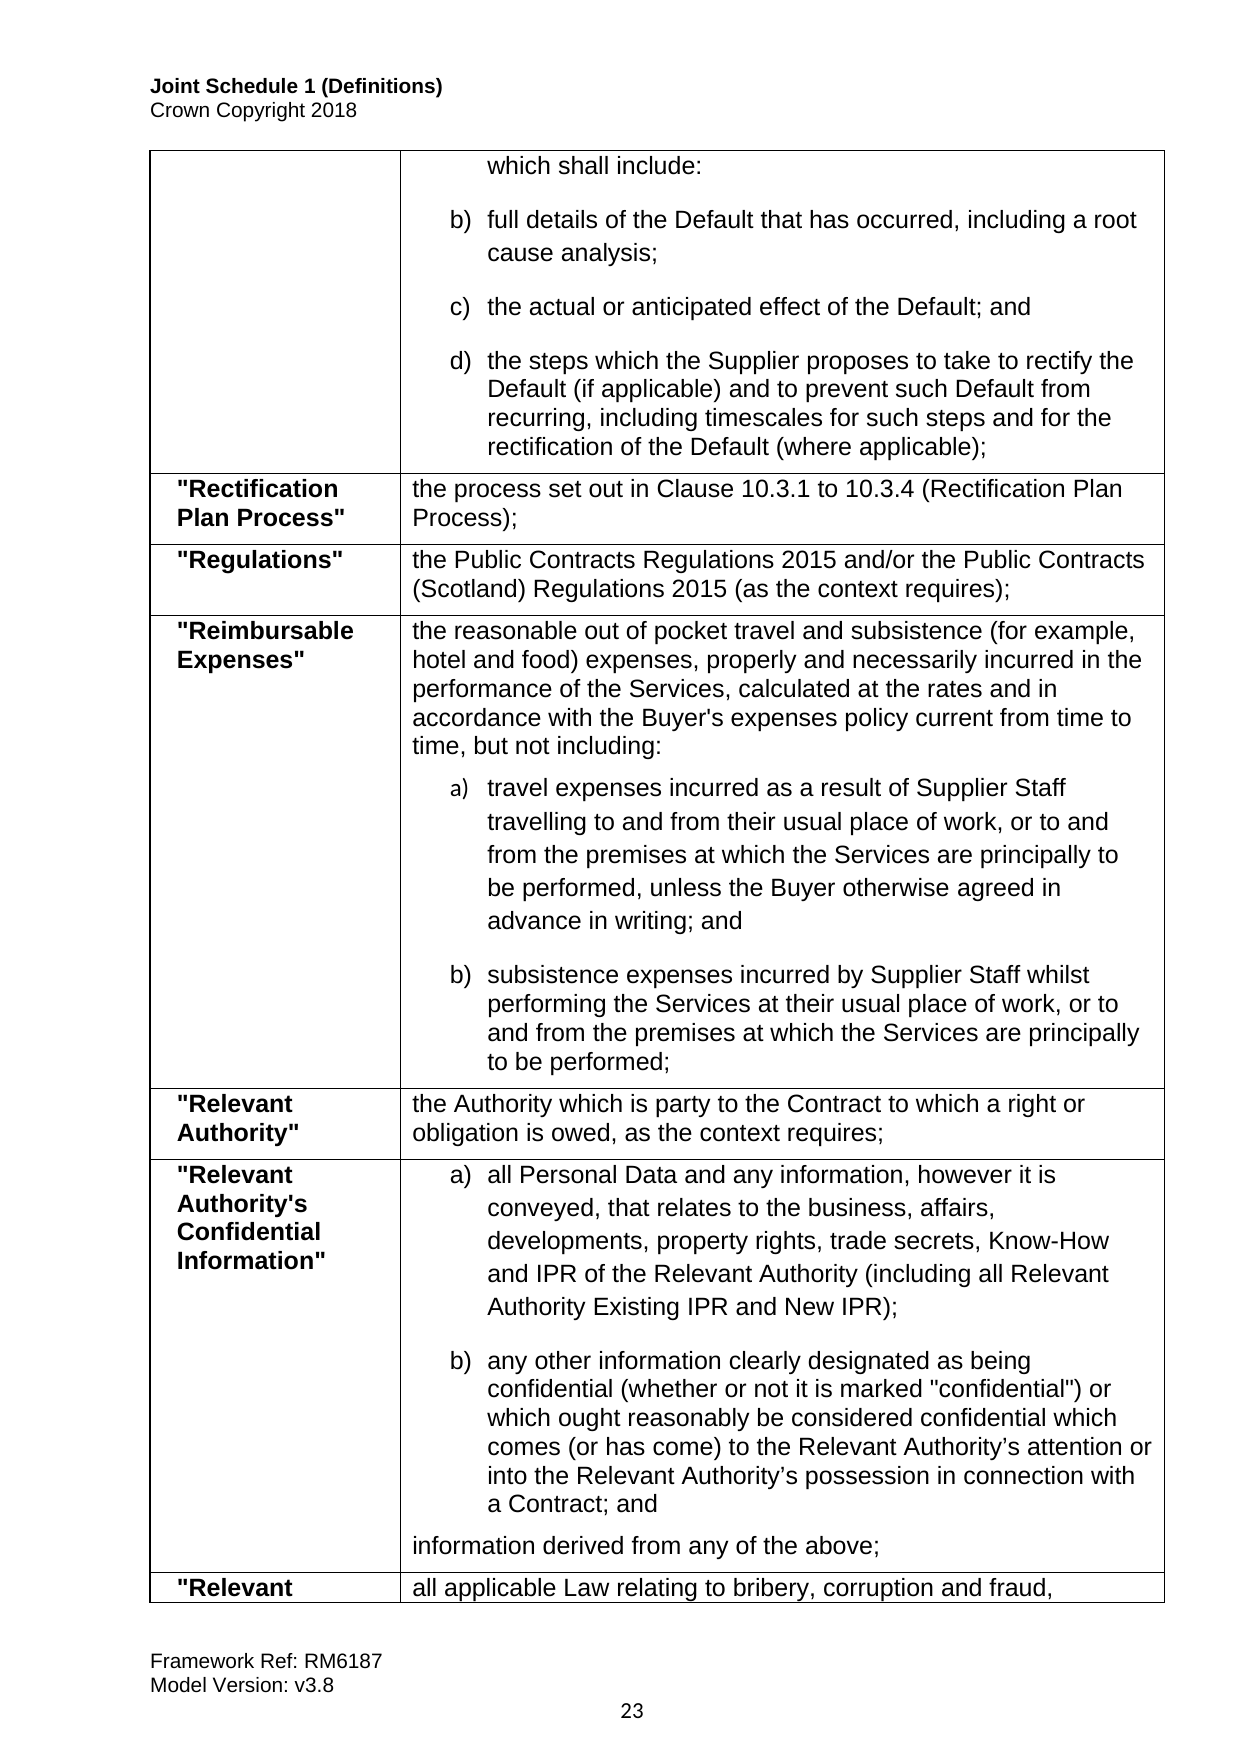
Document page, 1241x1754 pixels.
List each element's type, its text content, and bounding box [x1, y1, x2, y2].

table_cell "Relevant Authority" [151, 1089, 400, 1159]
table_cell [151, 151, 400, 473]
table_cell "Relevant [151, 1573, 400, 1602]
table_cell "Regulations" [151, 545, 400, 615]
table_cell all applicable Law relating to bribery, corruption and fraud, [401, 1573, 1164, 1602]
table_cell the reasonable out of pocket travel and subsistence (for example, hotel and food) expenses, properly and necessarily incurred in the performance of the Services, calculated at the rates and in accordance with the Buyer's expenses policy current from time to time, but not including: travel expenses incurred as a result of Supplier Staff travelling to and from their usual place of work, or to and from the premises at which the Services are principally to be performed, unless the Buyer otherwise agreed in advance in writing; and subsistence expenses incurred by Supplier Staff whilst performing the Services at their usual place of work, or to and from the premises at which the Services are principally to be performed; [401, 616, 1164, 1088]
table_cell "Relevant Authority's Confidential Information" [151, 1160, 400, 1572]
table_cell "Rectification Plan Process" [151, 474, 400, 544]
table_cell the Public Contracts Regulations 2015 and/or the Public Contracts (Scotland) Regulations 2015 (as the context requires); [401, 545, 1164, 615]
table_cell the process set out in Clause 10.3.1 to 10.3.4 (Rectification Plan Process); [401, 474, 1164, 544]
table_cell "Reimbursable Expenses" [151, 616, 400, 1088]
table_cell the Authority which is party to the Contract to which a right or obligation is owed, as the context requires; [401, 1089, 1164, 1159]
table_cell which shall include: full details of the Default that has occurred, including a root cause analysis; the actual or anticipated effect of the Default; and the steps which the Supplier proposes to take to rectify the Default (if applicable) and to prevent such Default from recurring, including timescales for such steps and for the rectification of the Default (where applicable); [401, 151, 1164, 473]
table_cell all Personal Data and any information, however it is conveyed, that relates to the business, affairs, developments, property rights, trade secrets, Know-How and IPR of the Relevant Authority (including all Relevant Authority Existing IPR and New IPR); any other information clearly designated as being confidential (whether or not it is marked "confidential") or which ought reasonably be considered confidential which comes (or has come) to the Relevant Authority’s attention or into the Relevant Authority’s possession in connection with a Contract; and information derived from any of the above; [401, 1160, 1164, 1572]
